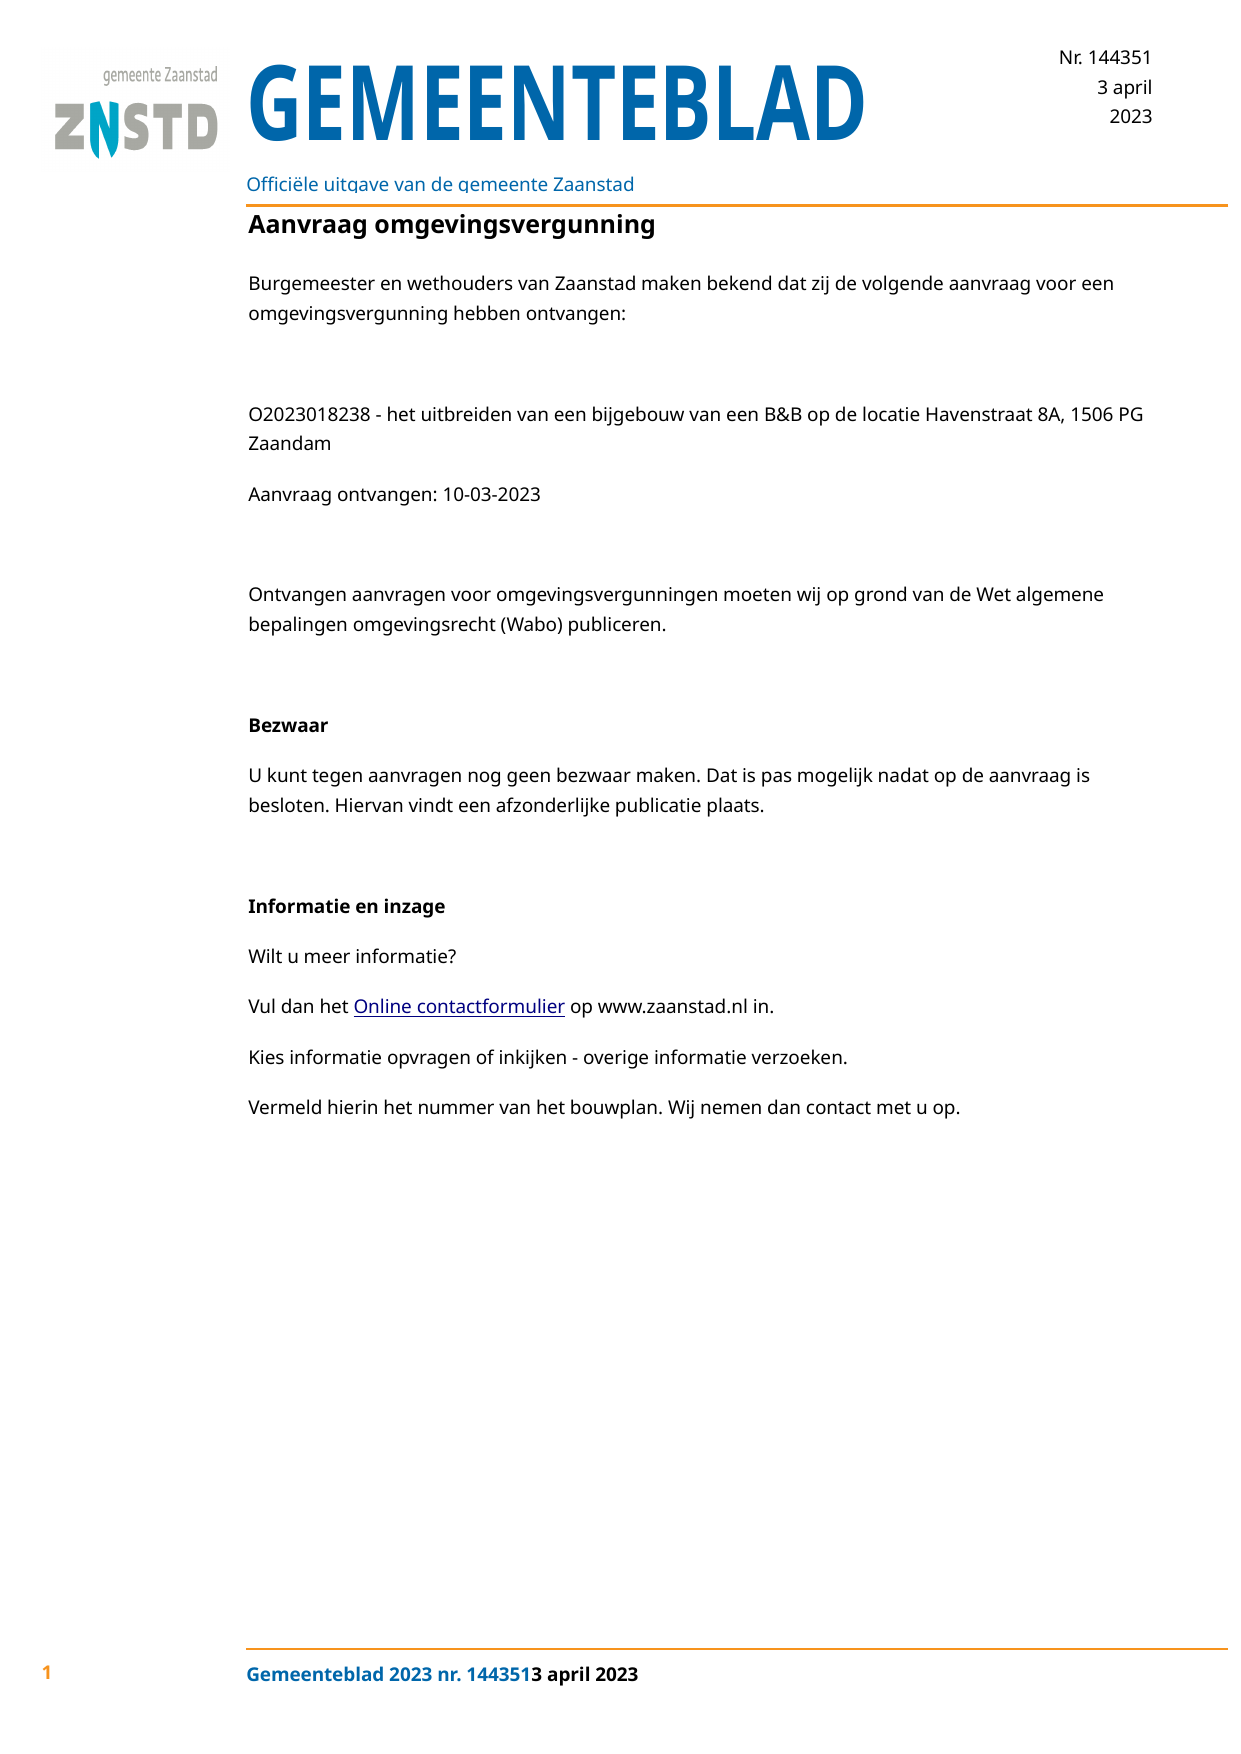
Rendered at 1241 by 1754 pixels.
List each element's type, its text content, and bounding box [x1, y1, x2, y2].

text Aanvraag ontvangen: 10-03-2023 [248, 481, 1152, 506]
text Aanvraag omgevingsvergunning [248, 207, 1152, 241]
text Burgemeester en wethouders van Zaanstad maken bekend dat zij de volgende aanvraag voor een omgevingsvergunning hebben ontvangen: [248, 270, 1152, 326]
picture [41, 47, 231, 172]
text Ontvangen aanvragen voor omgevingsvergunningen moeten wij op grond van de Wet algemene bepalingen omgevingsrecht (Wabo) publiceren. [248, 582, 1152, 637]
text U kunt tegen aanvragen nog geen bezwaar maken. Dat is pas mogelijk nadat op de aanvraag is besloten. Hiervan vindt een afzonderlijke publicatie plaats. [248, 762, 1152, 818]
text Kies informatie opvragen of inkijken - overige informatie verzoeken. [248, 1044, 1152, 1070]
text Informatie en inzage [248, 893, 1152, 918]
text Wilt u meer informatie? [248, 943, 1152, 969]
text Vul dan het Online contactformulier op www.zaanstad.nl in. [248, 994, 1152, 1019]
text O2023018238 - het uitbreiden van een bijgebouw van een B&B op de locatie Havenstraat 8A, 1506 PG Zaandam [248, 401, 1152, 456]
text Bezwaar [248, 712, 1152, 738]
text Vermeld hierin het nummer van het bouwplan. Wij nemen dan contact met u op. [248, 1094, 1152, 1120]
